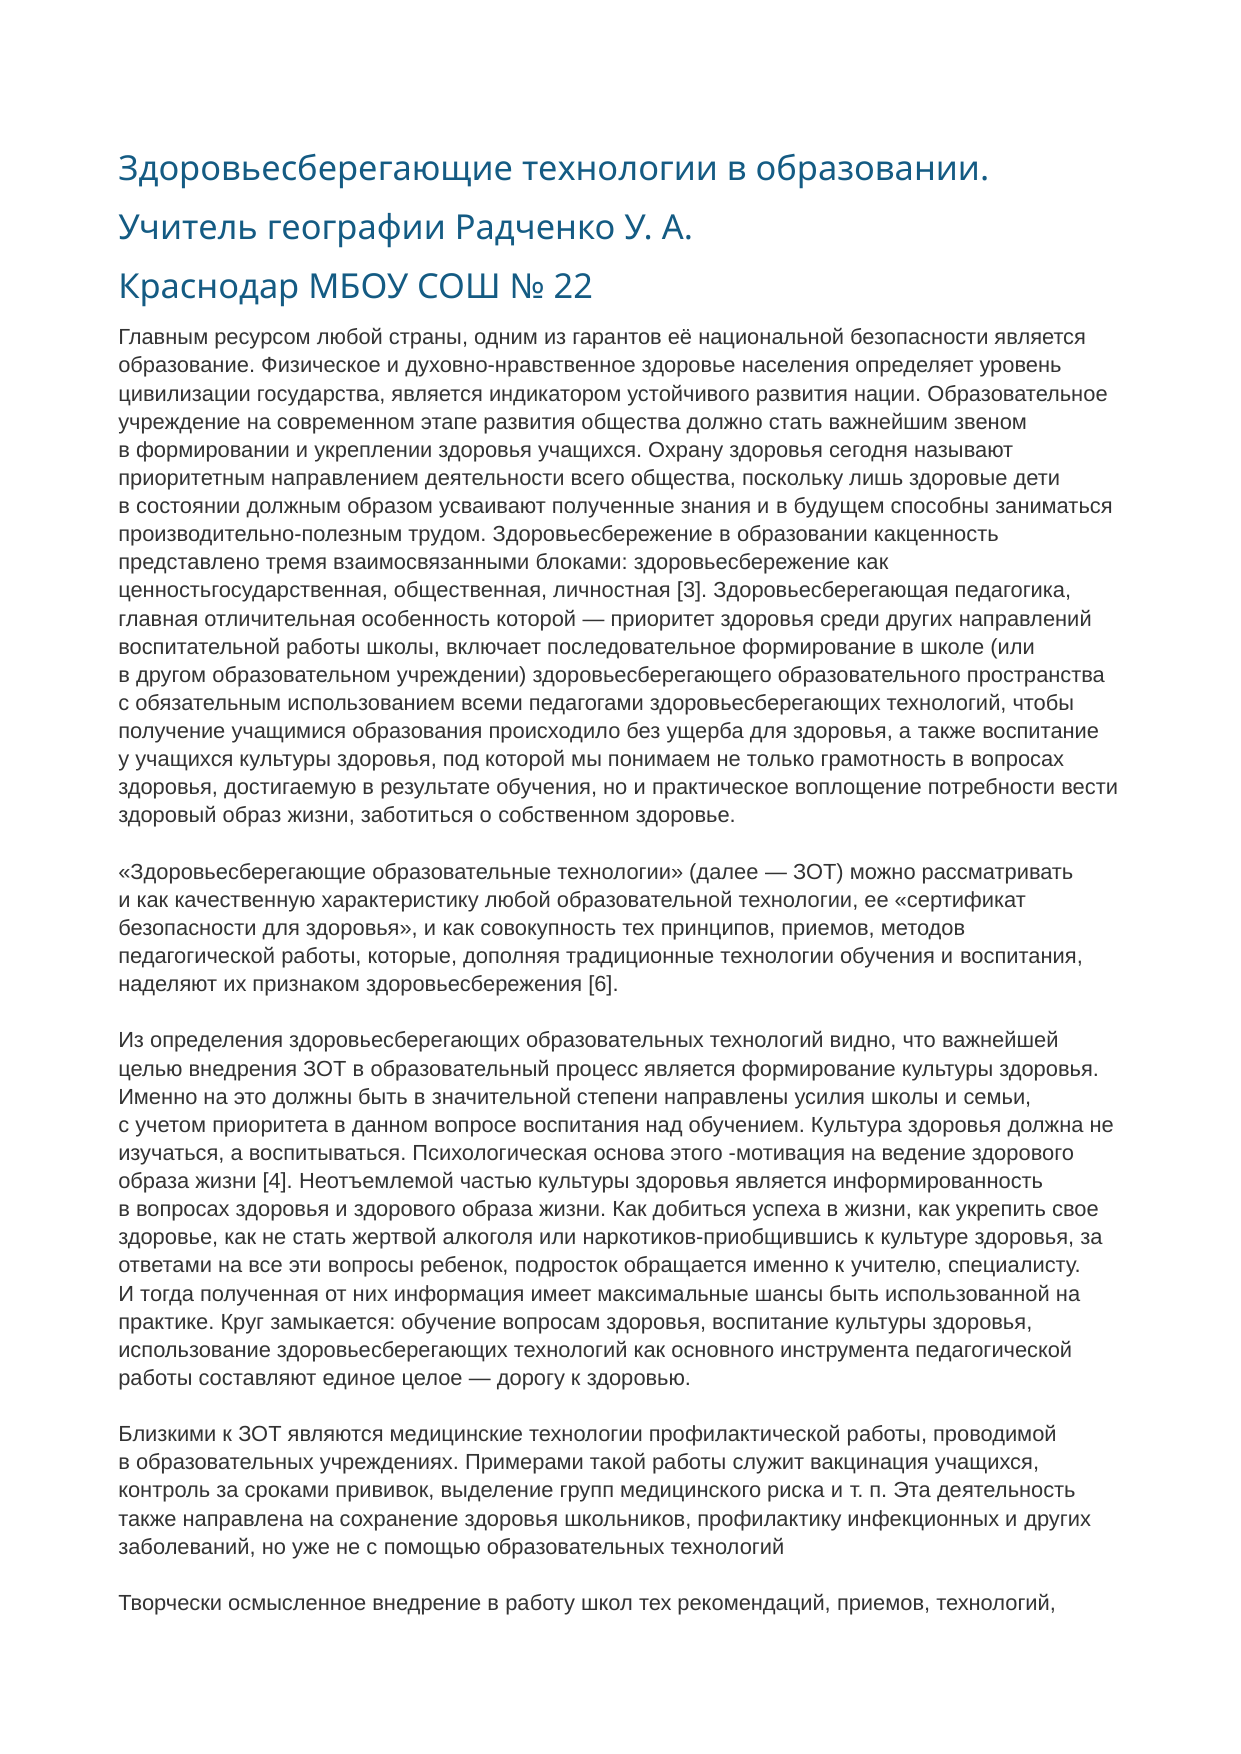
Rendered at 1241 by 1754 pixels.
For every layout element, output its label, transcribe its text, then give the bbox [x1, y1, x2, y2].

text Близкими к ЗОТ являются медицинские технологии профилактической работы, проводимой в образовательных учреждениях. Примерами такой работы служит вакцинация учащихся, контроль за сроками прививок, выделение групп медицинского риска и т. п. Эта деятельность также направлена на сохранение здоровья школьников, профилактику инфекционных и других заболеваний, но уже не с помощью образовательных технологий [118, 1418, 1122, 1559]
text Из определения здоровьесберегающих образовательных технологий видно, что важнейшей целью внедрения ЗОТ в образовательный процесс является формирование культуры здоровья. Именно на это должны быть в значительной степени направлены усилия школы и семьи, с учетом приоритета в данном вопросе воспитания над обучением. Культура здоровья должна не изучаться, а воспитываться. Психологическая основа этого -мотивация на ведение здорового образа жизни [4]. Неотъемлемой частью культуры здоровья является информированность в вопросах здоровья и здорового образа жизни. Как добиться успеха в жизни, как укрепить свое здоровье, как не стать жертвой алкоголя или наркотиков-приобщившись к культуре здоровья, за ответами на все эти вопросы ребенок, подросток обращается именно к учителю, специалисту. И тогда полученная от них информация имеет максимальные шансы быть использованной на практике. Круг замыкается: обучение вопросам здоровья, воспитание культуры здоровья, использование здоровьесберегающих технологий как основного инструмента педагогической работы составляют единое целое — дорогу к здоровью. [118, 1024, 1122, 1390]
subtitle Здоровьесберегающие технологии в образовании. [118, 143, 1122, 190]
text Главным ресурсом любой страны, одним из гарантов её национальной безопасности является образование. Физическое и духовно-нравственное здоровье населения определяет уровень цивилизации государства, является индикатором устойчивого развития нации. Образовательное учреждение на современном этапе развития общества должно стать важнейшим звеном в формировании и укреплении здоровья учащихся. Охрану здоровья сегодня называют приоритетным направлением деятельности всего общества, поскольку лишь здоровые дети в состоянии должным образом усваивают полученные знания и в будущем способны заниматься производительно-полезным трудом. Здоровьесбережение в образовании какценность представлено тремя взаимосвязанными блоками: здоровьесбережение как ценностьгосударственная, общественная, личностная [3]. Здоровьесберегающая педагогика, главная отличительная особенность которой — приоритет здоровья среди других направлений воспитательной работы школы, включает последовательное формирование в школе (или в другом образовательном учреждении) здоровьесберегающего образовательного пространства с обязательным использованием всеми педагогами здоровьесберегающих технологий, чтобы получение учащимися образования происходило без ущерба для здоровья, а также воспитание у учащихся культуры здоровья, под которой мы понимаем не только грамотность в вопросах здоровья, достигаемую в результате обучения, но и практическое воплощение потребности вести здоровый образ жизни, заботиться о собственном здоровье. [118, 321, 1122, 827]
text Краснодар МБОУ СОШ № 22 [118, 262, 1122, 309]
text «Здоровьесберегающие образовательные технологии» (далее — ЗОТ) можно рассматривать и как качественную характеристику любой образовательной технологии, ее «сертификат безопасности для здоровья», и как совокупность тех принципов, приемов, методов педагогической работы, которые, дополняя традиционные технологии обучения и воспитания, наделяют их признаком здоровьесбережения [6]. [118, 856, 1122, 996]
text Учитель географии Радченко У. А. [118, 202, 1122, 249]
text Творчески осмысленное внедрение в работу школ тех рекомендаций, приемов, технологий, [118, 1587, 1122, 1615]
